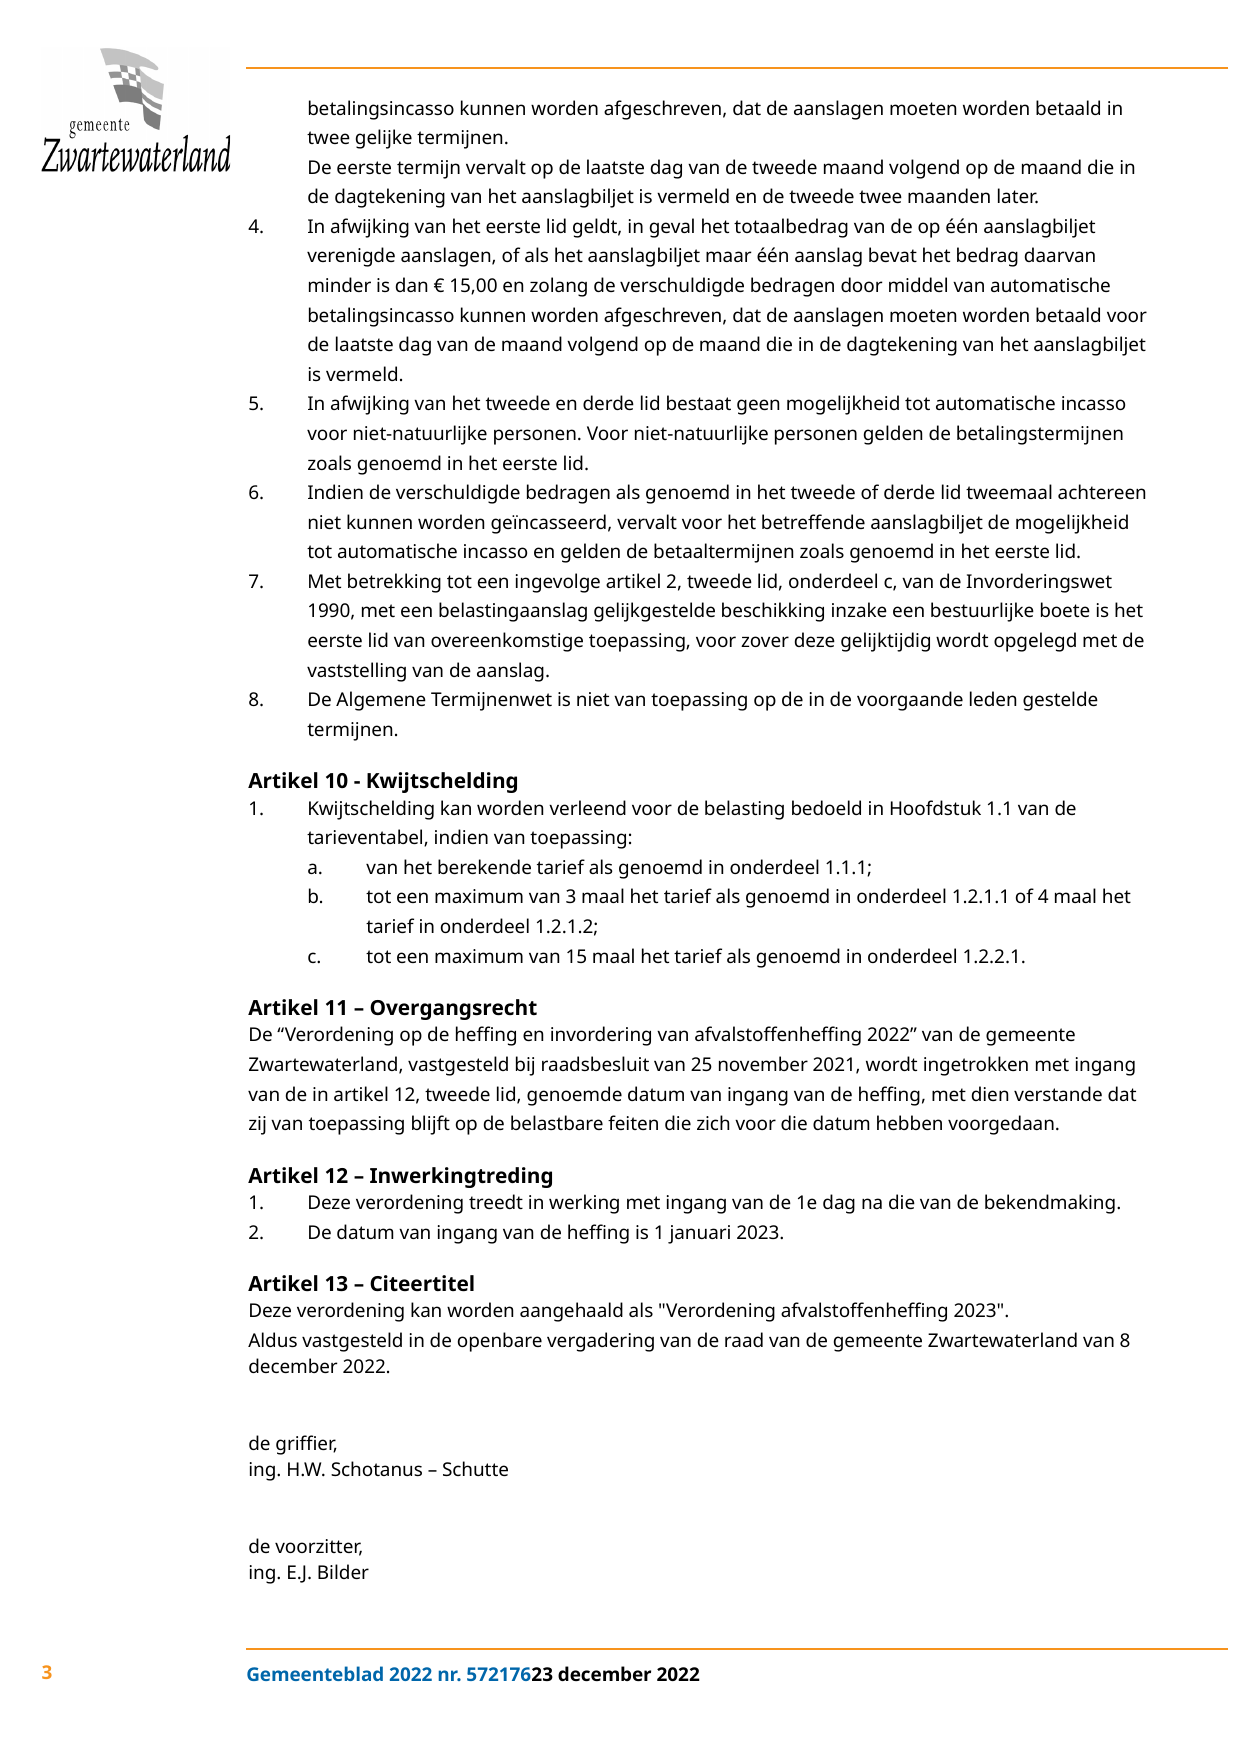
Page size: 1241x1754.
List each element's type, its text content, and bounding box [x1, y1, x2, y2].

text Artikel 13 – Citeertitel [248, 1269, 1152, 1298]
text ing. H.W. Schotanus – Schutte [248, 1456, 1152, 1482]
text Artikel 10 - Kwijtschelding [248, 766, 1152, 795]
list Met betrekking tot een ingevolge artikel 2, tweede lid, onderdeel c, van de Invorderingswet 1990, met een belastingaanslag gelijkgestelde beschikking inzake een bestuurlijke boete is het eerste lid van overeenkomstige toepassing, voor zover deze gelijktijdig wordt opgelegd met de vaststelling van de aanslag. [248, 568, 1152, 683]
text Artikel 12 – Inwerkingtreding [248, 1161, 1152, 1189]
list van het berekende tarief als genoemd in onderdeel 1.1.1; [307, 854, 1152, 880]
text Aldus vastgesteld in de openbare vergadering van de raad van de gemeente Zwartewaterland van 8 december 2022. [248, 1327, 1152, 1379]
text ing. E.J. Bilder [248, 1559, 1152, 1584]
picture [41, 47, 231, 172]
list De datum van ingang van de heffing is 1 januari 2023. [248, 1219, 1152, 1244]
list In afwijking van het tweede en derde lid bestaat geen mogelijkheid tot automatische incasso voor niet-natuurlijke personen. Voor niet-natuurlijke personen gelden de betalingstermijnen zoals genoemd in het eerste lid. [248, 391, 1152, 476]
list betalingsincasso kunnen worden afgeschreven, dat de aanslagen moeten worden betaald in twee gelijke termijnen. [248, 95, 1152, 150]
list Deze verordening treedt in werking met ingang van de 1e dag na die van de bekendmaking. [248, 1189, 1152, 1215]
list Indien de verschuldigde bedragen als genoemd in het tweede of derde lid tweemaal achtereen niet kunnen worden geïncasseerd, vervalt voor het betreffende aanslagbiljet de mogelijkheid tot automatische incasso en gelden de betaaltermijnen zoals genoemd in het eerste lid. [248, 479, 1152, 564]
text De “Verordening op de heffing en invordering van afvalstoffenheffing 2022” van de gemeente Zwartewaterland, vastgesteld bij raadsbesluit van 25 november 2021, wordt ingetrokken met ingang van de in artikel 12, tweede lid, genoemde datum van ingang van de heffing, met dien verstande dat zij van toepassing blijft op de belastbare feiten die zich voor die datum hebben voorgedaan. [248, 1022, 1152, 1136]
list De Algemene Termijnenwet is niet van toepassing op de in de voorgaande leden gestelde termijnen. [248, 686, 1152, 742]
list Kwijtschelding kan worden verleend voor de belasting bedoeld in Hoofdstuk 1.1 van de tarieventabel, indien van toepassing: [248, 795, 1152, 850]
list tot een maximum van 15 maal het tarief als genoemd in onderdeel 1.2.2.1. [307, 943, 1152, 968]
list In afwijking van het eerste lid geldt, in geval het totaalbedrag van de op één aanslagbiljet verenigde aanslagen, of als het aanslagbiljet maar één aanslag bevat het bedrag daarvan minder is dan € 15,00 en zolang de verschuldigde bedragen door middel van automatische betalingsincasso kunnen worden afgeschreven, dat de aanslagen moeten worden betaald voor de laatste dag van de maand volgend op de maand die in de dagtekening van het aanslagbiljet is vermeld. [248, 213, 1152, 387]
text Artikel 11 – Overgangsrecht [248, 993, 1152, 1022]
text Deze verordening kan worden aangehaald als "Verordening afvalstoffenheffing 2023". [248, 1298, 1152, 1323]
list tot een maximum van 3 maal het tarief als genoemd in onderdeel 1.2.1.1 of 4 maal het tarief in onderdeel 1.2.1.2; [307, 884, 1152, 939]
text de griffier, [248, 1430, 1152, 1456]
list De eerste termijn vervalt op de laatste dag van de tweede maand volgend op de maand die in de dagtekening van het aanslagbiljet is vermeld en de tweede twee maanden later. [248, 154, 1152, 209]
text de voorzitter, [248, 1533, 1152, 1559]
